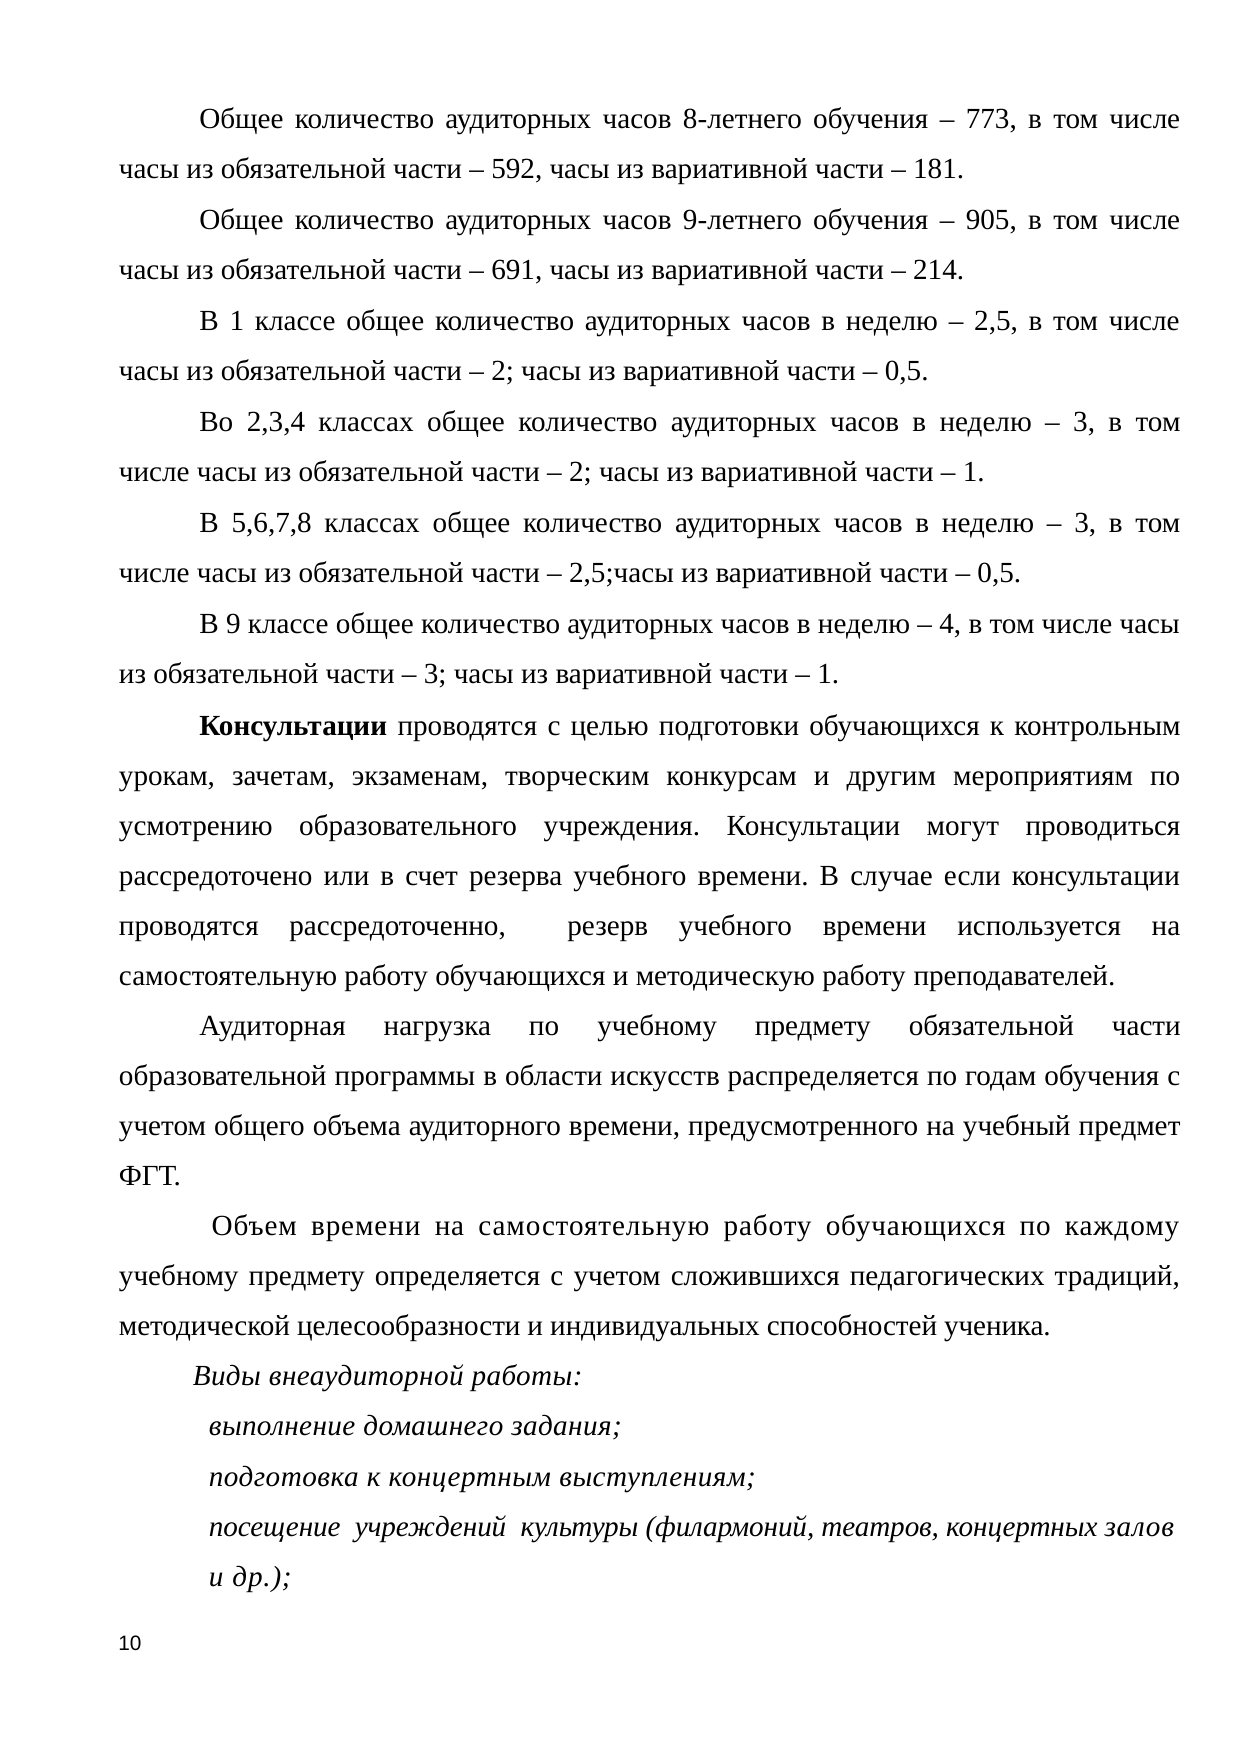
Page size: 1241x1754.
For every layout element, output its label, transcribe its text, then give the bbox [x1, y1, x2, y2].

text Во 2,3,4 классах общее количество аудиторных часов в неделю – 3, в том числе часы из обязательной части – 2; часы из вариативной части – 1. [119, 392, 1181, 492]
text посещение учреждений культуры (филармоний, театров, концертных залов и др.); [209, 1497, 1181, 1597]
text Объем времени на самостоятельную работу обучающихся по каждому учебному предмету определяется с учетом сложившихся педагогических традиций, методической целесообразности и индивидуальных способностей ученика. [119, 1195, 1181, 1345]
text В 9 классе общее количество аудиторных часов в неделю – 4, в том числе часы из обязательной части – 3; часы из вариативной части – 1. [119, 594, 1181, 694]
text В 5,6,7,8 классах общее количество аудиторных часов в неделю – 3, в том числе часы из обязательной части – 2,5;часы из вариативной части – 0,5. [119, 493, 1181, 593]
text подготовка к концертным выступлениям; [209, 1446, 1181, 1496]
text Виды внеаудиторной работы: [193, 1346, 1181, 1396]
text Консультации проводятся с целью подготовки обучающихся к контрольным урокам, зачетам, экзаменам, творческим конкурсам и другим мероприятиям по усмотрению образовательного учреждения. Консультации могут проводиться рассредоточено или в счет резерва учебного времени. В случае если консультации проводятся рассредоточенно, резерв учебного времени используется на самостоятельную работу обучающихся и методическую работу преподавателей. [119, 695, 1181, 995]
text В 1 классе общее количество аудиторных часов в неделю – 2,5, в том числе часы из обязательной части – 2; часы из вариативной части – 0,5. [119, 291, 1181, 391]
text Общее количество аудиторных часов 9-летнего обучения – 905, в том числе часы из обязательной части – 691, часы из вариативной части – 214. [119, 190, 1181, 290]
text выполнение домашнего задания; [209, 1396, 1181, 1446]
text Аудиторная нагрузка по учебному предмету обязательной части образовательной программы в области искусств распределяется по годам обучения с учетом общего объема аудиторного времени, предусмотренного на учебный предмет ФГТ. [119, 995, 1181, 1195]
text Общее количество аудиторных часов 8-летнего обучения – 773, в том числе часы из обязательной части – 592, часы из вариативной части – 181. [119, 89, 1181, 189]
